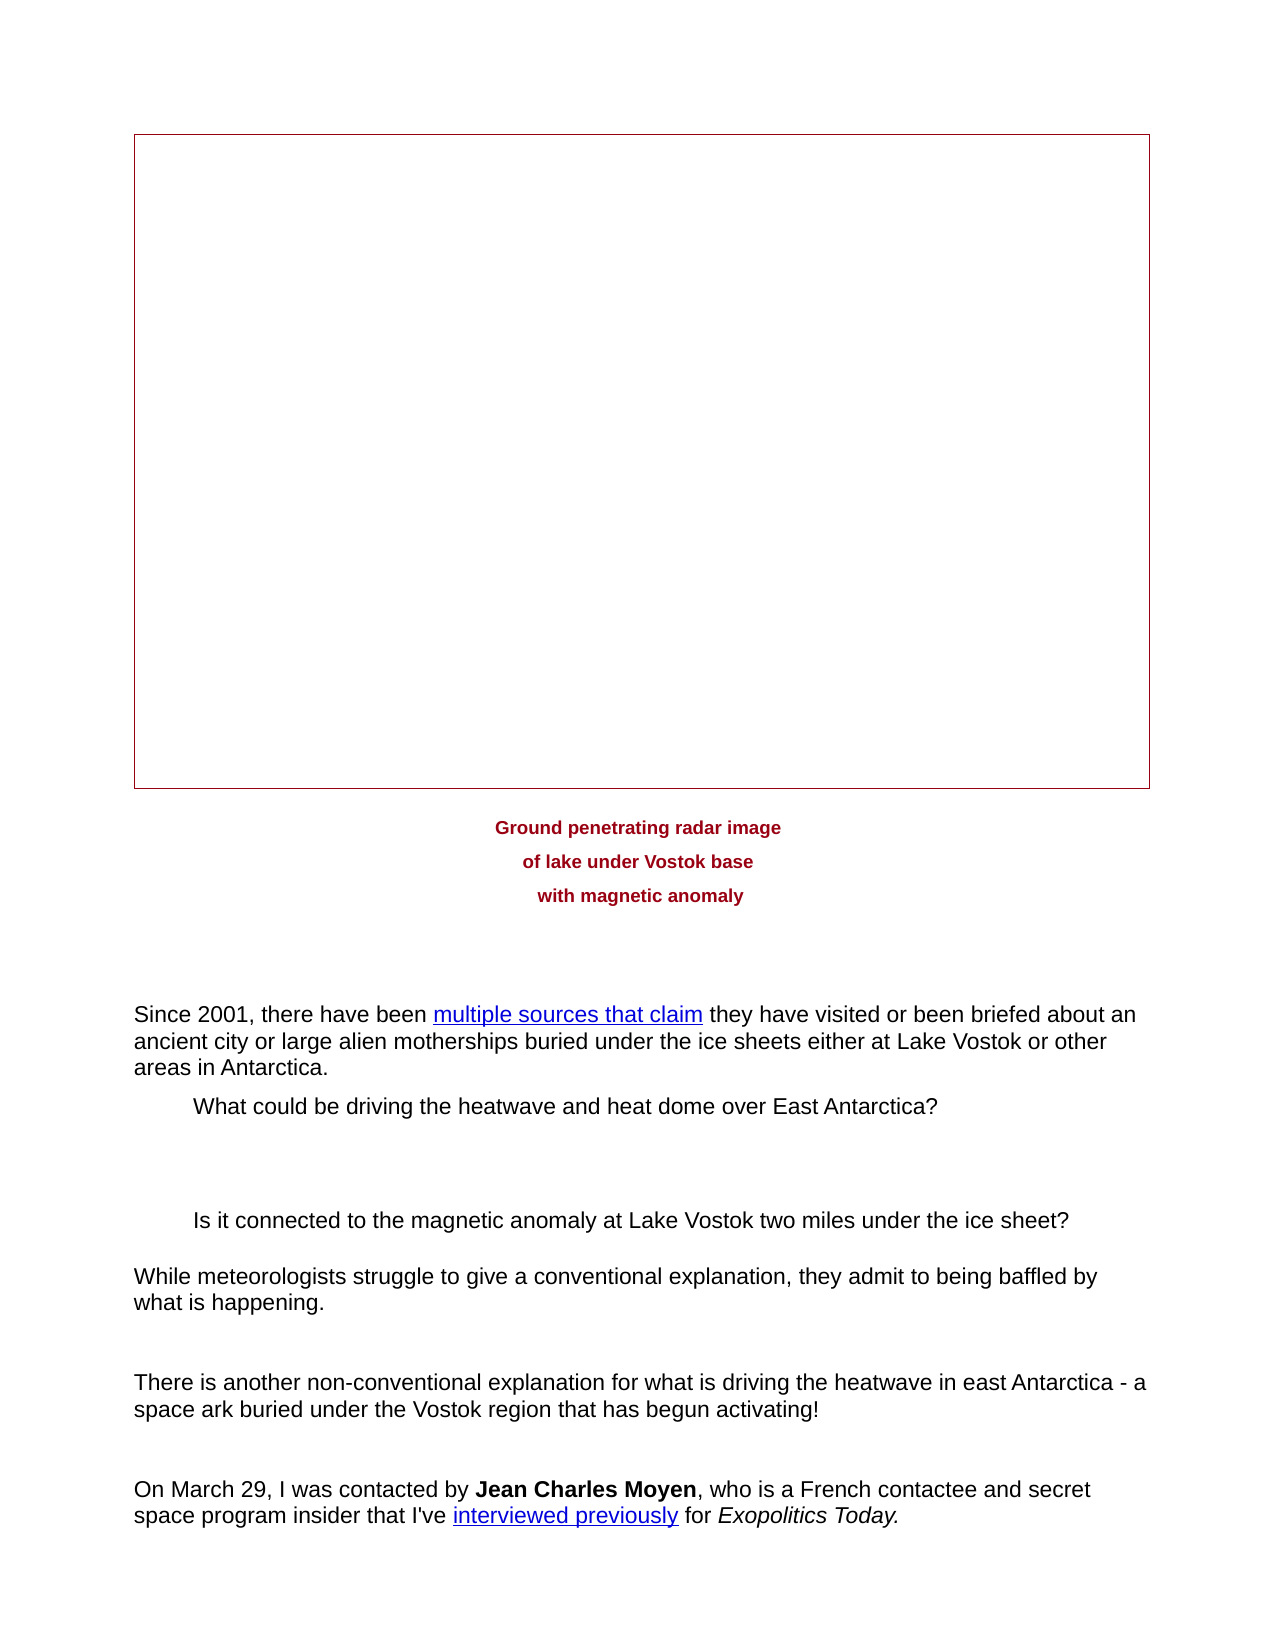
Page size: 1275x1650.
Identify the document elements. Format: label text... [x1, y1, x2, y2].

text There is another non-conventional explanation for what is driving the heatwave in east Antarctica - a space ark buried under the Vostok region that has begun activating! [134, 1369, 1147, 1422]
text Ground penetrating radar image [134, 817, 1147, 838]
text What could be driving the heatwave and heat dome over East Antarctica? [193, 1093, 1088, 1119]
text with magnetic anomaly [134, 885, 1147, 906]
text While meteorologists struggle to give a conventional explanation, they admit to being baffled by what is happening. [134, 1263, 1147, 1315]
text Since 2001, there have been multiple sources that claim they have visited or been briefed about an ancient city or large alien motherships buried under the ice sheets either at Lake Vostok or other areas in Antarctica. [134, 1001, 1147, 1080]
text Is it connected to the magnetic anomaly at Lake Vostok two miles under the ice sheet? [193, 1207, 1088, 1233]
text On March 29, I was contacted by Jean Charles Moyen, who is a French contactee and secret space program insider that I've interviewed previously for Exopolitics Today. [134, 1476, 1147, 1528]
text of lake under Vostok base [134, 851, 1147, 872]
